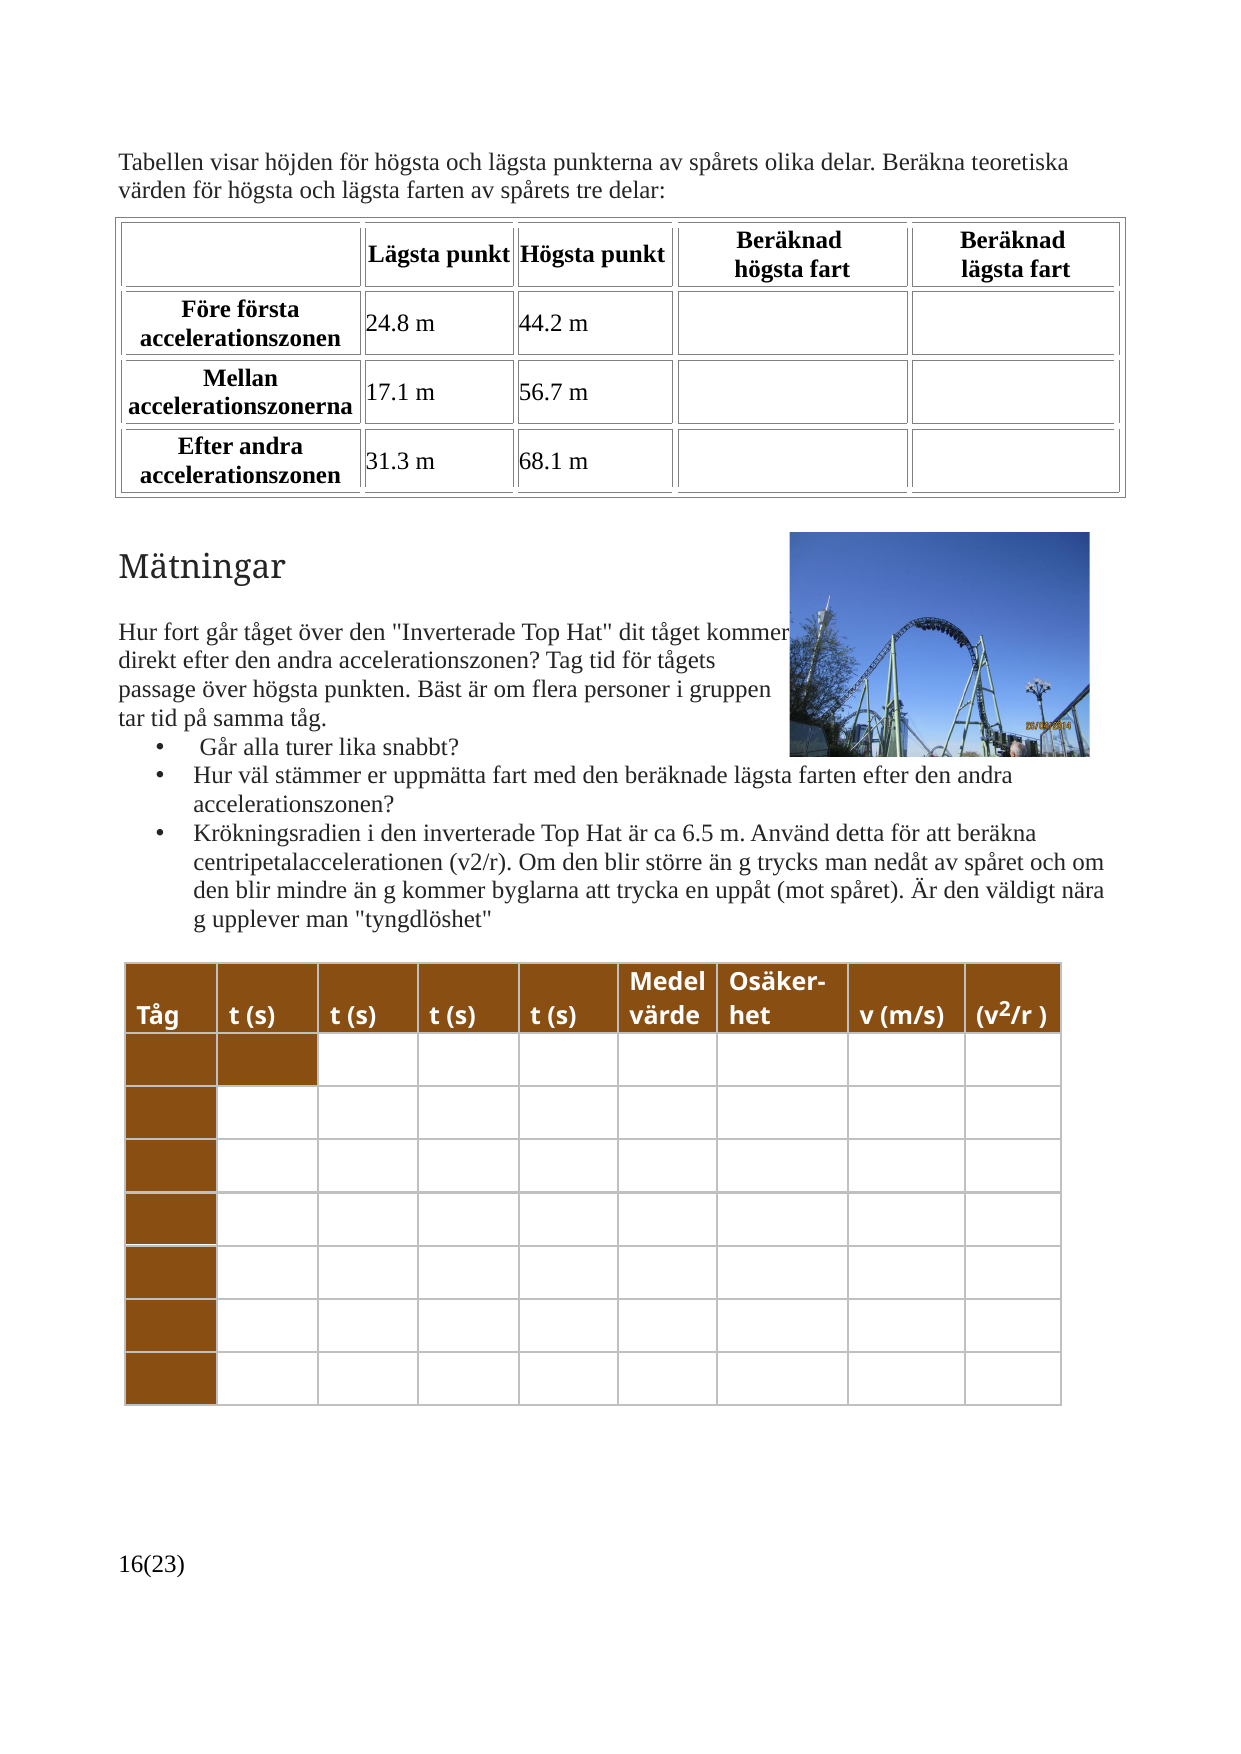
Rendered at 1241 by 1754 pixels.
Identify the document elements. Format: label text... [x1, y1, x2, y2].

table_cell 17.1 m [363, 354, 516, 423]
table_header Lägsta punkt [363, 218, 516, 286]
table_cell 44.2 m [516, 286, 675, 354]
table_header t (s) [419, 964, 518, 1032]
table_cell [849, 1140, 964, 1191]
table_cell [718, 1034, 847, 1085]
table_cell [619, 1300, 716, 1351]
table_header t (s) [319, 964, 417, 1032]
table_cell [319, 1194, 417, 1244]
table_header Osäker-het [718, 964, 847, 1032]
table_cell [520, 1140, 617, 1191]
table_cell [679, 361, 907, 423]
table_cell [675, 286, 909, 354]
table_cell [718, 1140, 847, 1191]
table_cell [675, 354, 909, 423]
table_cell [849, 1034, 964, 1085]
table_cell [520, 1194, 617, 1244]
list Hur väl stämmer er uppmätta fart med den beräknade lägsta farten efter den andra accelerationszonen? [156, 761, 1122, 818]
table_cell [718, 1087, 847, 1138]
table_cell [520, 1353, 617, 1404]
table_cell [849, 1353, 964, 1404]
table_cell [419, 1247, 518, 1298]
table_cell [849, 1247, 964, 1298]
table_cell [218, 1247, 317, 1298]
table_header v (m/s) [849, 964, 964, 1032]
text [1090, 543, 1122, 588]
table_cell [966, 1194, 1060, 1244]
table_cell [909, 354, 1122, 423]
table_cell [718, 1194, 847, 1244]
table_cell Efter andra accelerationszonen [118, 423, 362, 492]
table_cell [909, 286, 1122, 354]
table_cell [319, 1034, 417, 1085]
table_cell [909, 423, 1122, 492]
table_cell [619, 1247, 716, 1298]
table_cell [718, 1247, 847, 1298]
table_cell Före första accelerationszonen [118, 286, 362, 354]
table_cell [520, 1087, 617, 1138]
table_cell [849, 1194, 964, 1244]
table_cell 24.8 m [363, 286, 516, 354]
text Mätningar [118, 543, 789, 588]
text Hur fort går tåget över den "Inverterade Top Hat" dit tåget kommer direkt efter den andra accelerationszonen? Tag tid för tågets passage över högsta punkten. Bäst är om flera personer i gruppen tar tid på samma tåg. [118, 617, 789, 732]
table_header Högsta punkt [516, 218, 675, 286]
table_cell 56.7 m [516, 354, 675, 423]
table_header Tåg [126, 964, 216, 1032]
table_header t (s) [218, 964, 317, 1032]
table_cell [218, 1140, 317, 1191]
table_cell [126, 1353, 216, 1404]
table_cell [966, 1087, 1060, 1138]
table_cell [126, 1140, 216, 1191]
table_cell [849, 1087, 964, 1138]
table_cell [218, 1300, 317, 1351]
table_cell [619, 1087, 716, 1138]
table_header t (s) [520, 964, 617, 1032]
table_header Beräknad högsta fart [675, 218, 909, 286]
picture [789, 532, 1090, 757]
table_cell [319, 1247, 417, 1298]
table_cell [520, 1247, 617, 1298]
table_cell [966, 1247, 1060, 1298]
table_cell 68.1 m [516, 423, 675, 492]
table_cell [619, 1034, 716, 1085]
list Krökningsradien i den inverterade Top Hat är ca 6.5 m. Använd detta för att beräkna centripetalaccelerationen (v2/r). Om den blir större än g trycks man nedåt av spåret och om den blir mindre än g kommer byglarna att trycka en uppåt (mot spåret). Är den väldigt nära g upplever man "tyngdlöshet" [156, 818, 1122, 933]
table_cell [619, 1194, 716, 1244]
table_header Beräknad lägsta fart [909, 218, 1122, 286]
table_cell [419, 1353, 518, 1404]
table_cell [679, 292, 907, 354]
table_cell 31.3 m [363, 423, 516, 492]
table_cell Mellan accelerationszonerna [118, 354, 362, 423]
table_cell [718, 1353, 847, 1404]
table_cell [619, 1140, 716, 1191]
table_cell [520, 1300, 617, 1351]
table_cell [319, 1087, 417, 1138]
table_cell [419, 1194, 518, 1244]
table_cell [849, 1300, 964, 1351]
table_cell [966, 1300, 1060, 1351]
table_cell [966, 1140, 1060, 1191]
table_cell [419, 1034, 518, 1085]
table_header [118, 218, 362, 286]
table_cell [126, 1194, 216, 1244]
table_cell [126, 1300, 216, 1351]
table_cell [319, 1140, 417, 1191]
table_header (v2/r ) [966, 964, 1060, 1032]
table_cell [319, 1353, 417, 1404]
table_cell [419, 1140, 518, 1191]
table_cell [218, 1087, 317, 1138]
table_cell [619, 1353, 716, 1404]
table_cell [419, 1300, 518, 1351]
table_cell [126, 1247, 216, 1298]
table_cell [966, 1034, 1060, 1085]
table_cell [675, 423, 909, 492]
list Går alla turer lika snabbt? [156, 732, 1122, 761]
text Tabellen visar höjden för högsta och lägsta punkterna av spårets olika delar. Beräkna teoretiska värden för högsta och lägsta farten av spårets tre delar: [118, 147, 1122, 204]
table_cell [218, 1353, 317, 1404]
table_header Medelvärde [619, 964, 716, 1032]
table_cell [520, 1034, 617, 1085]
table_cell [126, 1087, 216, 1138]
table_cell [966, 1353, 1060, 1404]
table_cell [218, 1034, 317, 1085]
table_cell [126, 1034, 216, 1085]
table_cell [718, 1300, 847, 1351]
table_cell [218, 1194, 317, 1244]
table_cell [419, 1087, 518, 1138]
table_cell [319, 1300, 417, 1351]
